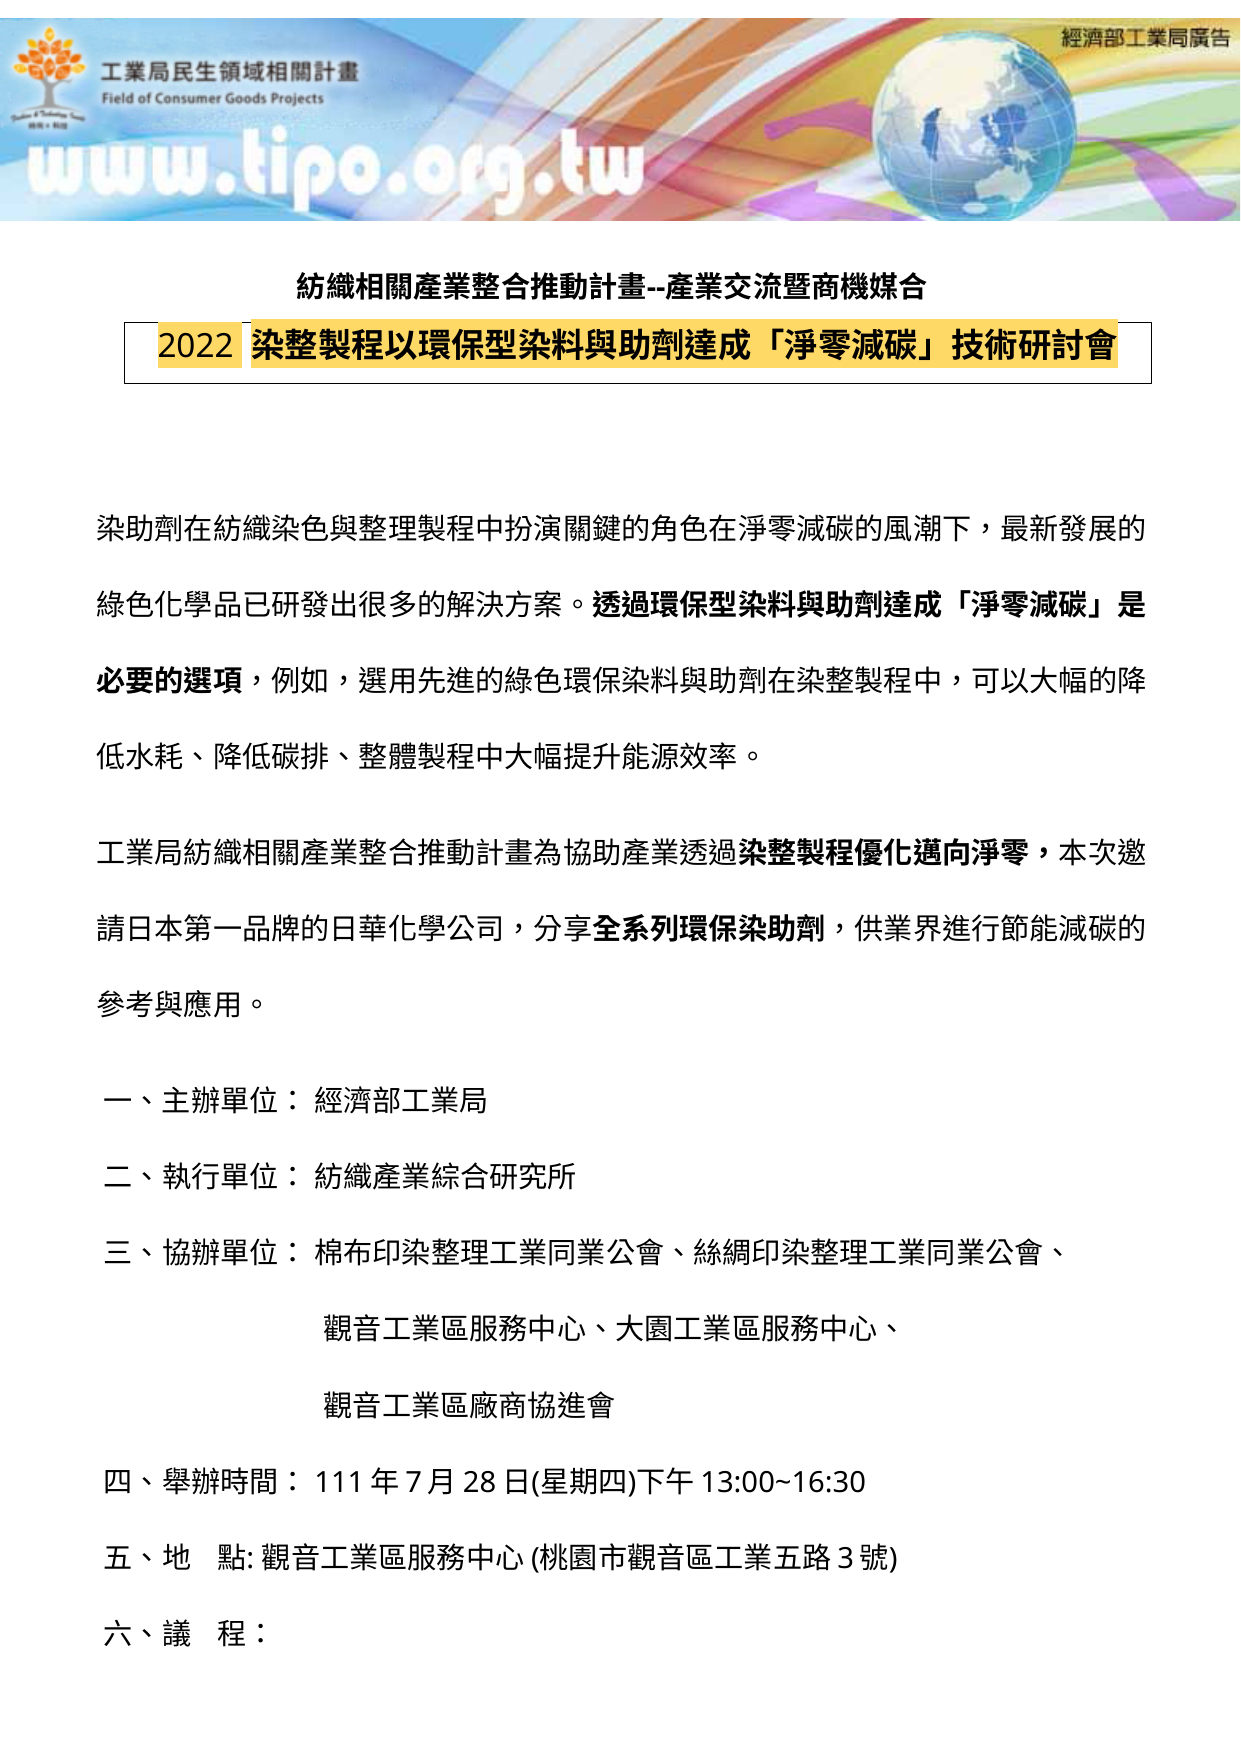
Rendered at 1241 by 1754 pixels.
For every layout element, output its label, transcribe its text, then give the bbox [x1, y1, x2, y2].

text 五、地 點: 觀音工業區服務中心 (桃園市觀音區工業五路3號) [103, 1511, 1166, 1587]
text 一、主辦單位： 經濟部工業局 [103, 1054, 1166, 1130]
picture [0, 18, 1241, 221]
text 三、協辦單位： 棉布印染整理工業同業公會、絲綢印染整理工業同業公會、 [103, 1206, 1166, 1282]
text 觀音工業區服務中心、大園工業區服務中心、 [103, 1282, 1166, 1359]
text 六、議 程： [103, 1587, 1166, 1664]
text 工業局紡織相關產業整合推動計畫為協助產業透過染整製程優化邁向淨零，本次邀請日本第一品牌的日華化學公司，分享全系列環保染助劑，供業界進行節能減碳的參考與應用。 [96, 806, 1166, 1034]
text 觀音工業區廠商協進會 [103, 1359, 1166, 1435]
text 二、執行單位： 紡織產業綜合研究所 [103, 1130, 1166, 1206]
text 四、舉辦時間： 111年7月28日(星期四)下午13:00~16:30 [103, 1435, 1166, 1511]
text 紡織相關產業整合推動計畫--產業交流暨商機媒合 [59, 241, 1165, 317]
text 染助劑在紡織染色與整理製程中扮演關鍵的角色在淨零減碳的風潮下，最新發展的綠色化學品已研發出很多的解決方案。透過環保型染料與助劑達成「淨零減碳」是必要的選項，例如，選用先進的綠色環保染料與助劑在染整製程中，可以大幅的降低水耗、降低碳排、整體製程中大幅提升能源效率。 [96, 482, 1166, 787]
